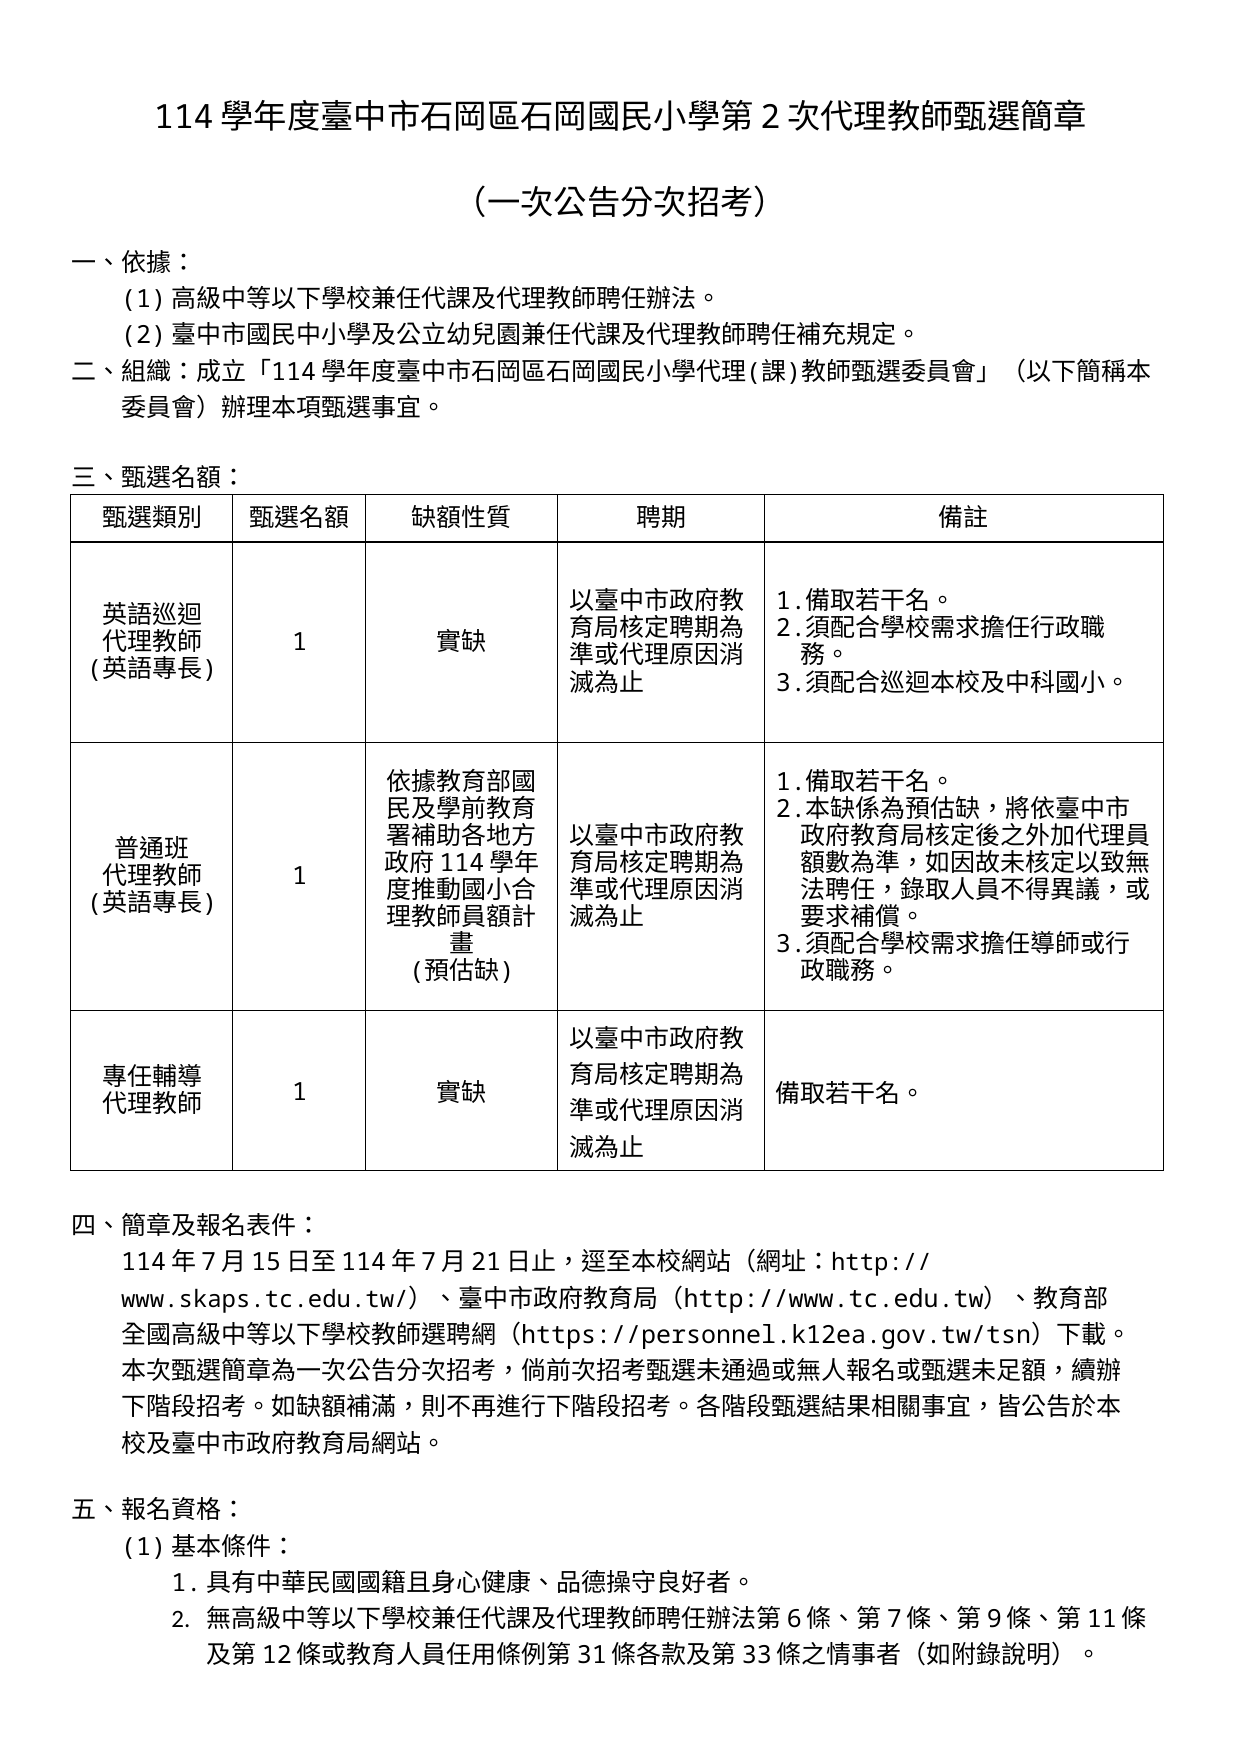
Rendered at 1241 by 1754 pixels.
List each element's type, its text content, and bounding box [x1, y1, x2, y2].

table_cell 備取若干名。 [765, 1011, 1163, 1170]
table_cell 1 [233, 1011, 365, 1170]
list 高級中等以下學校兼任代課及代理教師聘任辦法。 [121, 279, 1169, 315]
list 基本條件： [121, 1526, 1169, 1562]
table_cell 以臺中市政府教育局核定聘期為準或代理原因消滅為止 [558, 1011, 764, 1170]
table_cell 實缺 [366, 543, 557, 742]
table_cell 以臺中市政府教育局核定聘期為準或代理原因消滅為止 [558, 543, 764, 742]
table_cell 1 [233, 743, 365, 1010]
text （一次公告分次招考） [71, 176, 1169, 224]
table_header 聘期 [558, 495, 764, 541]
text 委員會）辦理本項甄選事宜。 [71, 387, 1169, 424]
text 五、報名資格： [71, 1490, 1169, 1526]
table_header 缺額性質 [366, 495, 557, 541]
text 三、甄選名額： [71, 458, 1169, 494]
table_cell 以臺中市政府教育局核定聘期為準或代理原因消滅為止 [558, 743, 764, 1010]
text 二、組織：成立「114學年度臺中市石岡區石岡國民小學代理(課)教師甄選委員會」（以下簡稱本 [71, 351, 1169, 387]
table_header 甄選類別 [71, 495, 232, 541]
text 114學年度臺中市石岡區石岡國民小學第2次代理教師甄選簡章 [71, 89, 1169, 138]
table_cell 專任輔導 代理教師 [71, 1011, 232, 1170]
text 114年7月15日至114年7月21日止，逕至本校網站（網址：http://www.skaps.tc.edu.tw/）、臺中市政府教育局（http://www.tc.edu.tw）、教育部全國高級中等以下學校教師選聘網（https://personnel.k12ea.gov.tw/tsn）下載。本次甄選簡章為一次公告分次招考，倘前次招考甄選未通過或無人報名或甄選未足額，續辦下階段招考。如缺額補滿，則不再進行下階段招考。各階段甄選結果相關事宜，皆公告於本校及臺中市政府教育局網站。 [121, 1242, 1132, 1459]
table_cell 1.備取若干名。 2.本缺係為預估缺，將依臺中市政府教育局核定後之外加代理員額數為準，如因故未核定以致無法聘任，錄取人員不得異議，或要求補償。 3.須配合學校需求擔任導師或行政職務。 [765, 743, 1163, 1010]
table_cell 依據教育部國民及學前教育署補助各地方政府114學年度推動國小合理教師員額計畫 (預估缺) [366, 743, 557, 1010]
table_cell 英語巡迴 代理教師 (英語專長) [71, 543, 232, 742]
table_cell 普通班 代理教師 (英語專長) [71, 743, 232, 1010]
table_header 備註 [765, 495, 1163, 541]
list 具有中華民國國籍且身心健康、品德操守良好者。 [171, 1562, 1169, 1598]
table_cell 1 [233, 543, 365, 742]
list 臺中市國民中小學及公立幼兒園兼任代課及代理教師聘任補充規定。 [121, 315, 1169, 351]
text 四、簡章及報名表件： [71, 1206, 1169, 1242]
list 無高級中等以下學校兼任代課及代理教師聘任辦法第6條、第7條、第9條、第11條及第12條或教育人員任用條例第31條各款及第33條之情事者（如附錄說明）。 [171, 1598, 1169, 1671]
table_cell 1.備取若干名。 2.須配合學校需求擔任行政職務。 3.須配合巡迴本校及中科國小。 [765, 543, 1163, 742]
table_cell 實缺 [366, 1011, 557, 1170]
text 一、依據： [71, 242, 1169, 279]
table_header 甄選名額 [233, 495, 365, 541]
